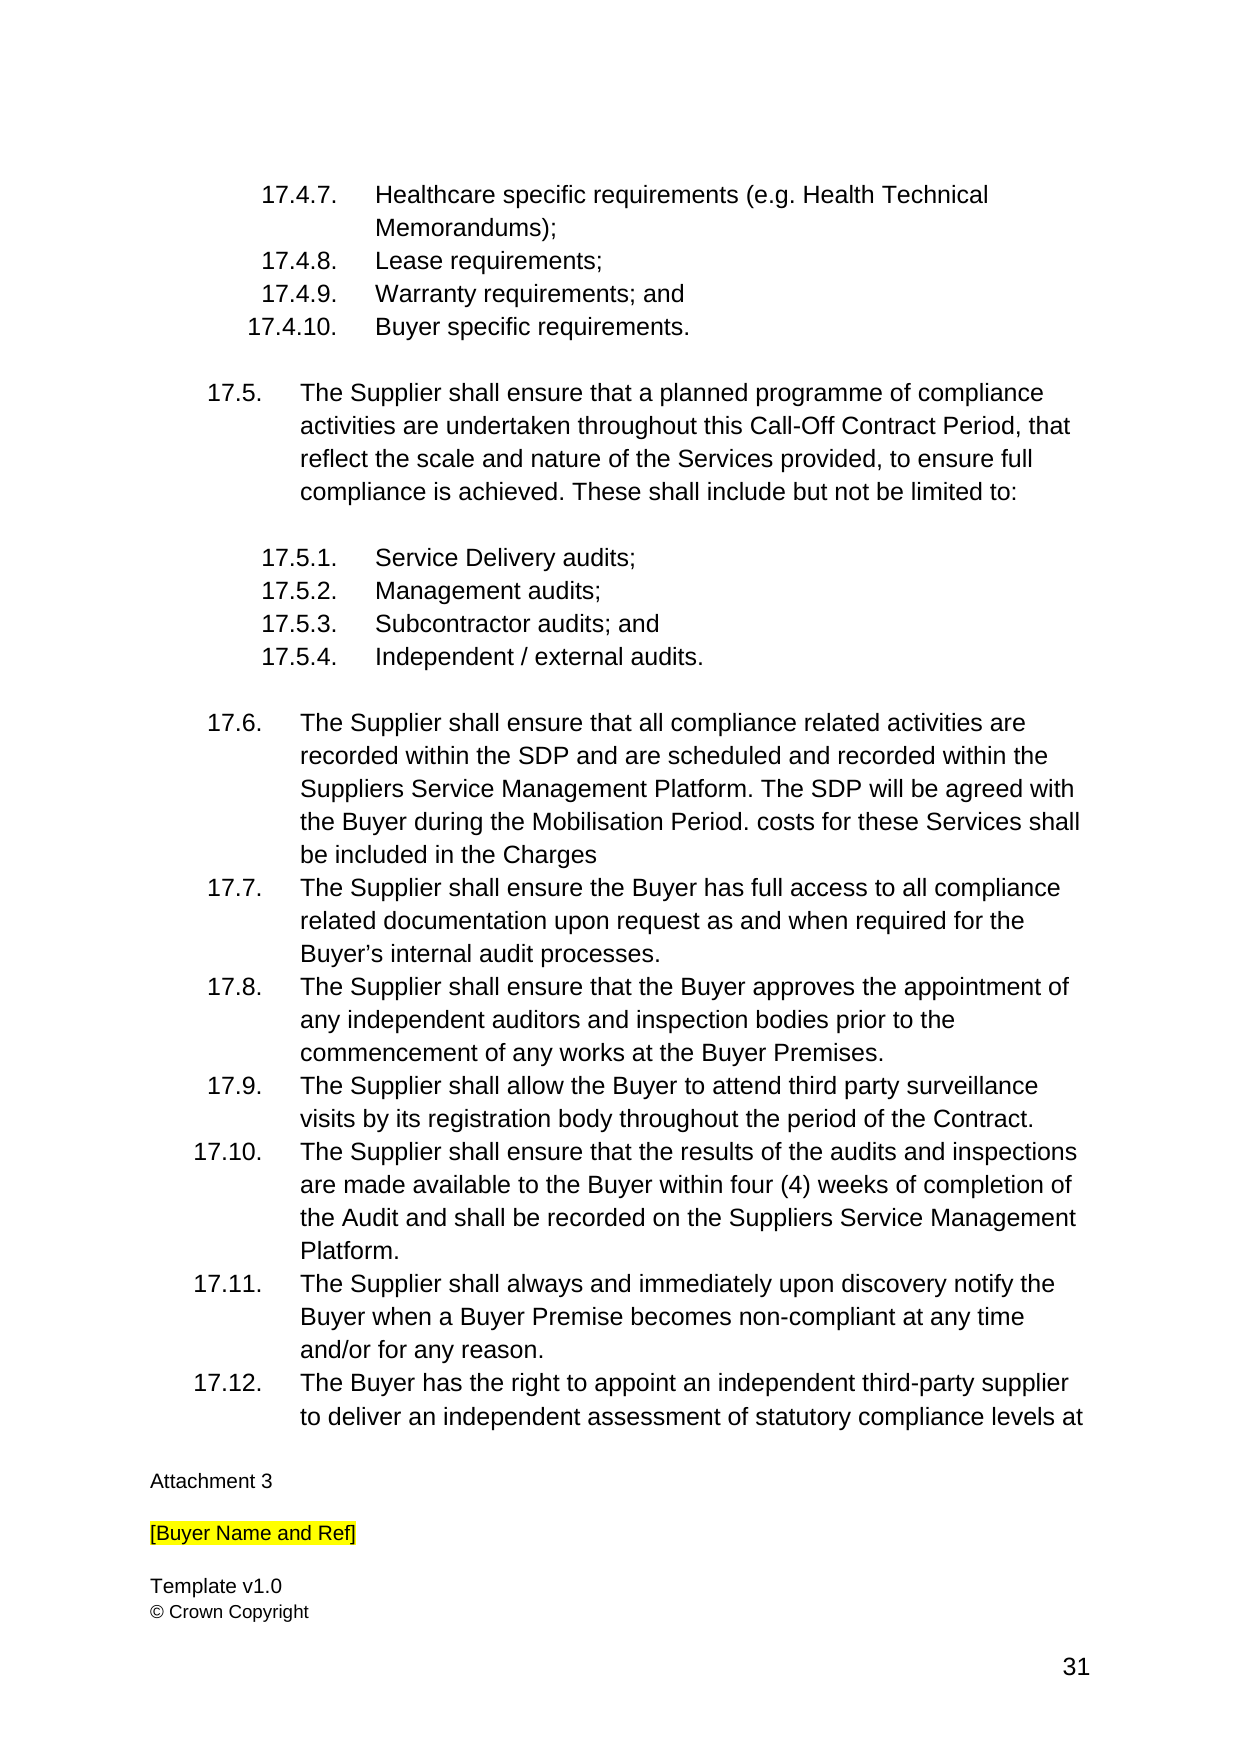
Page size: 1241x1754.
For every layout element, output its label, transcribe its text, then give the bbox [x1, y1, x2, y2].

list The Supplier shall ensure that a planned programme of compliance activities are undertaken throughout this Call-Off Contract Period, that reflect the scale and nature of the Services provided, to ensure full compliance is achieved. These shall include but not be limited to: [262, 378, 1090, 506]
list Healthcare specific requirements (e.g. Health Technical Memorandums); [337, 180, 1090, 241]
list The Supplier shall allow the Buyer to attend third party surveillance visits by its registration body throughout the period of the Contract. [262, 1071, 1090, 1133]
list Management audits; [337, 576, 1090, 605]
list The Supplier shall ensure that the results of the audits and inspections are made available to the Buyer within four (4) weeks of completion of the Audit and shall be recorded on the Suppliers Service Management Platform. [262, 1137, 1090, 1265]
list The Buyer has the right to appoint an independent third-party supplier to deliver an independent assessment of statutory compliance levels at [262, 1368, 1090, 1430]
list Lease requirements; [337, 246, 1090, 274]
list Independent / external audits. [337, 642, 1090, 671]
list Service Delivery audits; [337, 543, 1090, 572]
list Subcontractor audits; and [337, 609, 1090, 638]
list Buyer specific requirements. [337, 312, 1090, 341]
list The Supplier shall ensure that the Buyer approves the appointment of any independent auditors and inspection bodies prior to the commencement of any works at the Buyer Premises. [262, 972, 1090, 1067]
list The Supplier shall ensure the Buyer has full access to all compliance related documentation upon request as and when required for the Buyer’s internal audit processes. [262, 873, 1090, 968]
list The Supplier shall ensure that all compliance related activities are recorded within the SDP and are scheduled and recorded within the Suppliers Service Management Platform. The SDP will be agreed with the Buyer during the Mobilisation Period. costs for these Services shall be included in the Charges [262, 708, 1090, 869]
list The Supplier shall always and immediately upon discovery notify the Buyer when a Buyer Premise becomes non-compliant at any time and/or for any reason. [262, 1269, 1090, 1364]
list Warranty requirements; and [337, 279, 1090, 307]
